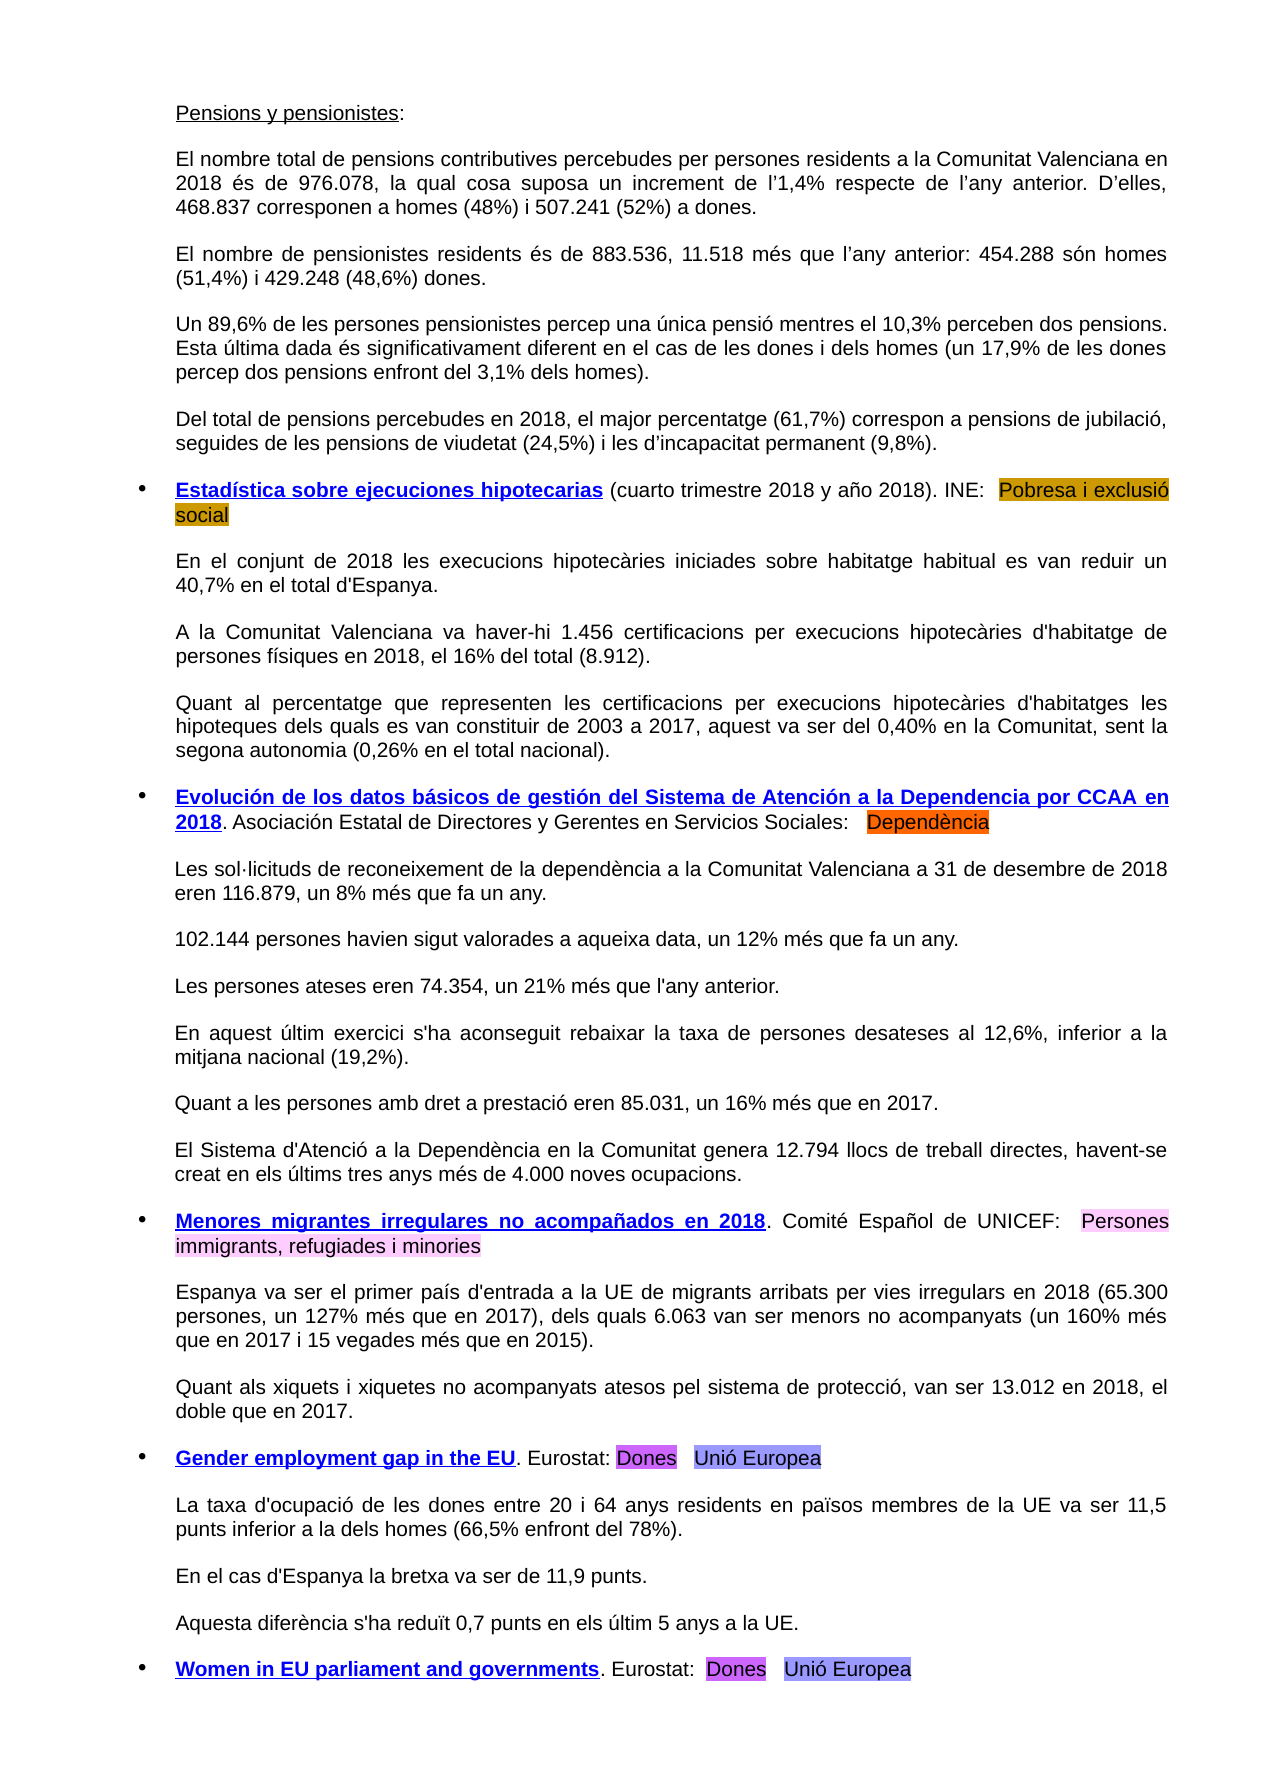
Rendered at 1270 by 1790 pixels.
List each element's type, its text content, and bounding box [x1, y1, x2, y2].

text Aquesta diferència s'ha reduït 0,7 punts en els últim 5 anys a la UE. [175, 1610, 1169, 1634]
text Espanya va ser el primer país d'entrada a la UE de migrants arribats per vies irregulars en 2018 (65.300 persones, un 127% més que en 2017), dels quals 6.063 van ser menors no acompanyats (un 160% més que en 2017 i 15 vegades més que en 2015). [175, 1280, 1169, 1352]
text La taxa d'ocupació de les dones entre 20 i 64 anys residents en països membres de la UE va ser 11,5 punts inferior a la dels homes (66,5% enfront del 78%). [175, 1493, 1169, 1541]
list Gender employment gap in the EU. Eurostat: Dones Unió Europea [138, 1445, 1169, 1470]
text Quant a les persones amb dret a prestació eren 85.031, un 16% més que en 2017. [174, 1091, 1169, 1115]
list Estadística sobre ejecuciones hipotecarias (cuarto trimestre 2018 y año 2018). INE: Pobresa i exclusió social [138, 477, 1169, 526]
text El nombre de pensionistes residents és de 883.536, 11.518 més que l’any anterior: 454.288 són homes (51,4%) i 429.248 (48,6%) dones. [175, 242, 1169, 289]
text Pensions y pensionistes: [175, 100, 1169, 124]
text En el cas d'Espanya la bretxa va ser de 11,9 punts. [175, 1564, 1169, 1588]
text Les sol·licituds de reconeixement de la dependència a la Comunitat Valenciana a 31 de desembre de 2018 eren 116.879, un 8% més que fa un any. [174, 857, 1169, 904]
text El Sistema d'Atenció a la Dependència en la Comunitat genera 12.794 llocs de treball directes, havent-se creat en els últims tres anys més de 4.000 noves ocupacions. [174, 1138, 1169, 1186]
text Les persones ateses eren 74.354, un 21% més que l'any anterior. [174, 974, 1169, 998]
text Un 89,6% de les persones pensionistes percep una única pensió mentres el 10,3% perceben dos pensions. Esta última dada és significativament diferent en el cas de les dones i dels homes (un 17,9% de les dones percep dos pensions enfront del 3,1% dels homes). [175, 312, 1169, 384]
text Quant als xiquets i xiquetes no acompanyats atesos pel sistema de protecció, van ser 13.012 en 2018, el doble que en 2017. [175, 1375, 1169, 1423]
list Menores migrantes irregulares no acompañados en 2018. Comité Español de UNICEF: Persones immigrants, refugiades i minories [138, 1208, 1169, 1257]
text En el conjunt de 2018 les execucions hipotecàries iniciades sobre habitatge habitual es van reduir un 40,7% en el total d'Espanya. [175, 549, 1169, 597]
text El nombre total de pensions contributives percebudes per persones residents a la Comunitat Valenciana en 2018 és de 976.078, la qual cosa suposa un increment de l’1,4% respecte de l’any anterior. D’elles, 468.837 corresponen a homes (48%) i 507.241 (52%) a dones. [175, 147, 1169, 219]
text Del total de pensions percebudes en 2018, el major percentatge (61,7%) correspon a pensions de jubilació, seguides de les pensions de viudetat (24,5%) i les d’incapacitat permanent (9,8%). [175, 407, 1169, 455]
list Evolución de los datos básicos de gestión del Sistema de Atención a la Dependencia por CCAA en 2018. Asociación Estatal de Directores y Gerentes en Servicios Sociales: Dependència [138, 785, 1169, 834]
text Quant al percentatge que representen les certificacions per execucions hipotecàries d'habitatges les hipoteques dels quals es van constituir de 2003 a 2017, aquest va ser del 0,40% en la Comunitat, sent la segona autonomia (0,26% en el total nacional). [175, 690, 1169, 762]
list Women in EU parliament and governments. Eurostat: Dones Unió Europea [138, 1657, 1169, 1682]
text 102.144 persones havien sigut valorades a aqueixa data, un 12% més que fa un any. [174, 927, 1169, 951]
text A la Comunitat Valenciana va haver-hi 1.456 certificacions per execucions hipotecàries d'habitatge de persones físiques en 2018, el 16% del total (8.912). [175, 620, 1169, 668]
text En aquest últim exercici s'ha aconseguit rebaixar la taxa de persones desateses al 12,6%, inferior a la mitjana nacional (19,2%). [174, 1021, 1169, 1068]
